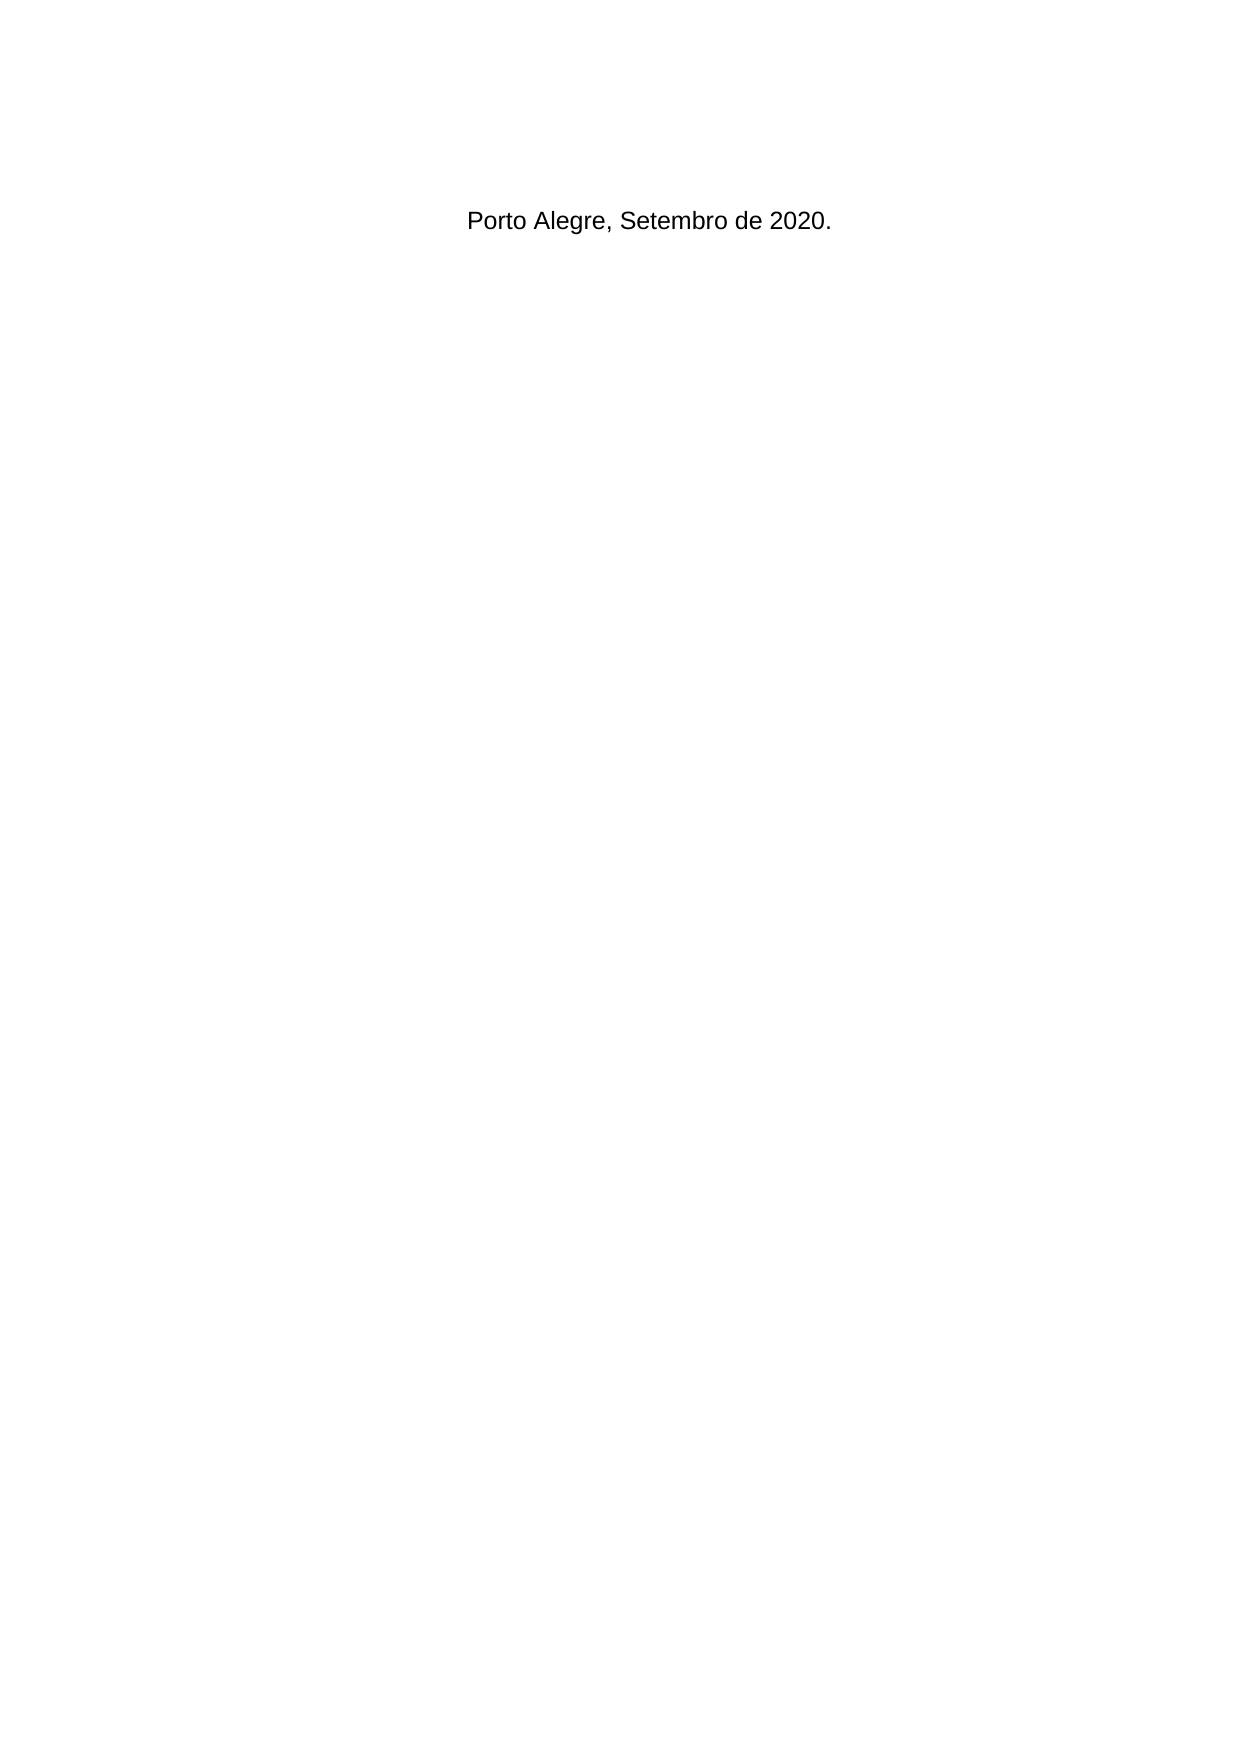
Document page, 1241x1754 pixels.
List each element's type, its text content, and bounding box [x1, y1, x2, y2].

text Porto Alegre, Setembro de 2020. [177, 206, 1122, 235]
